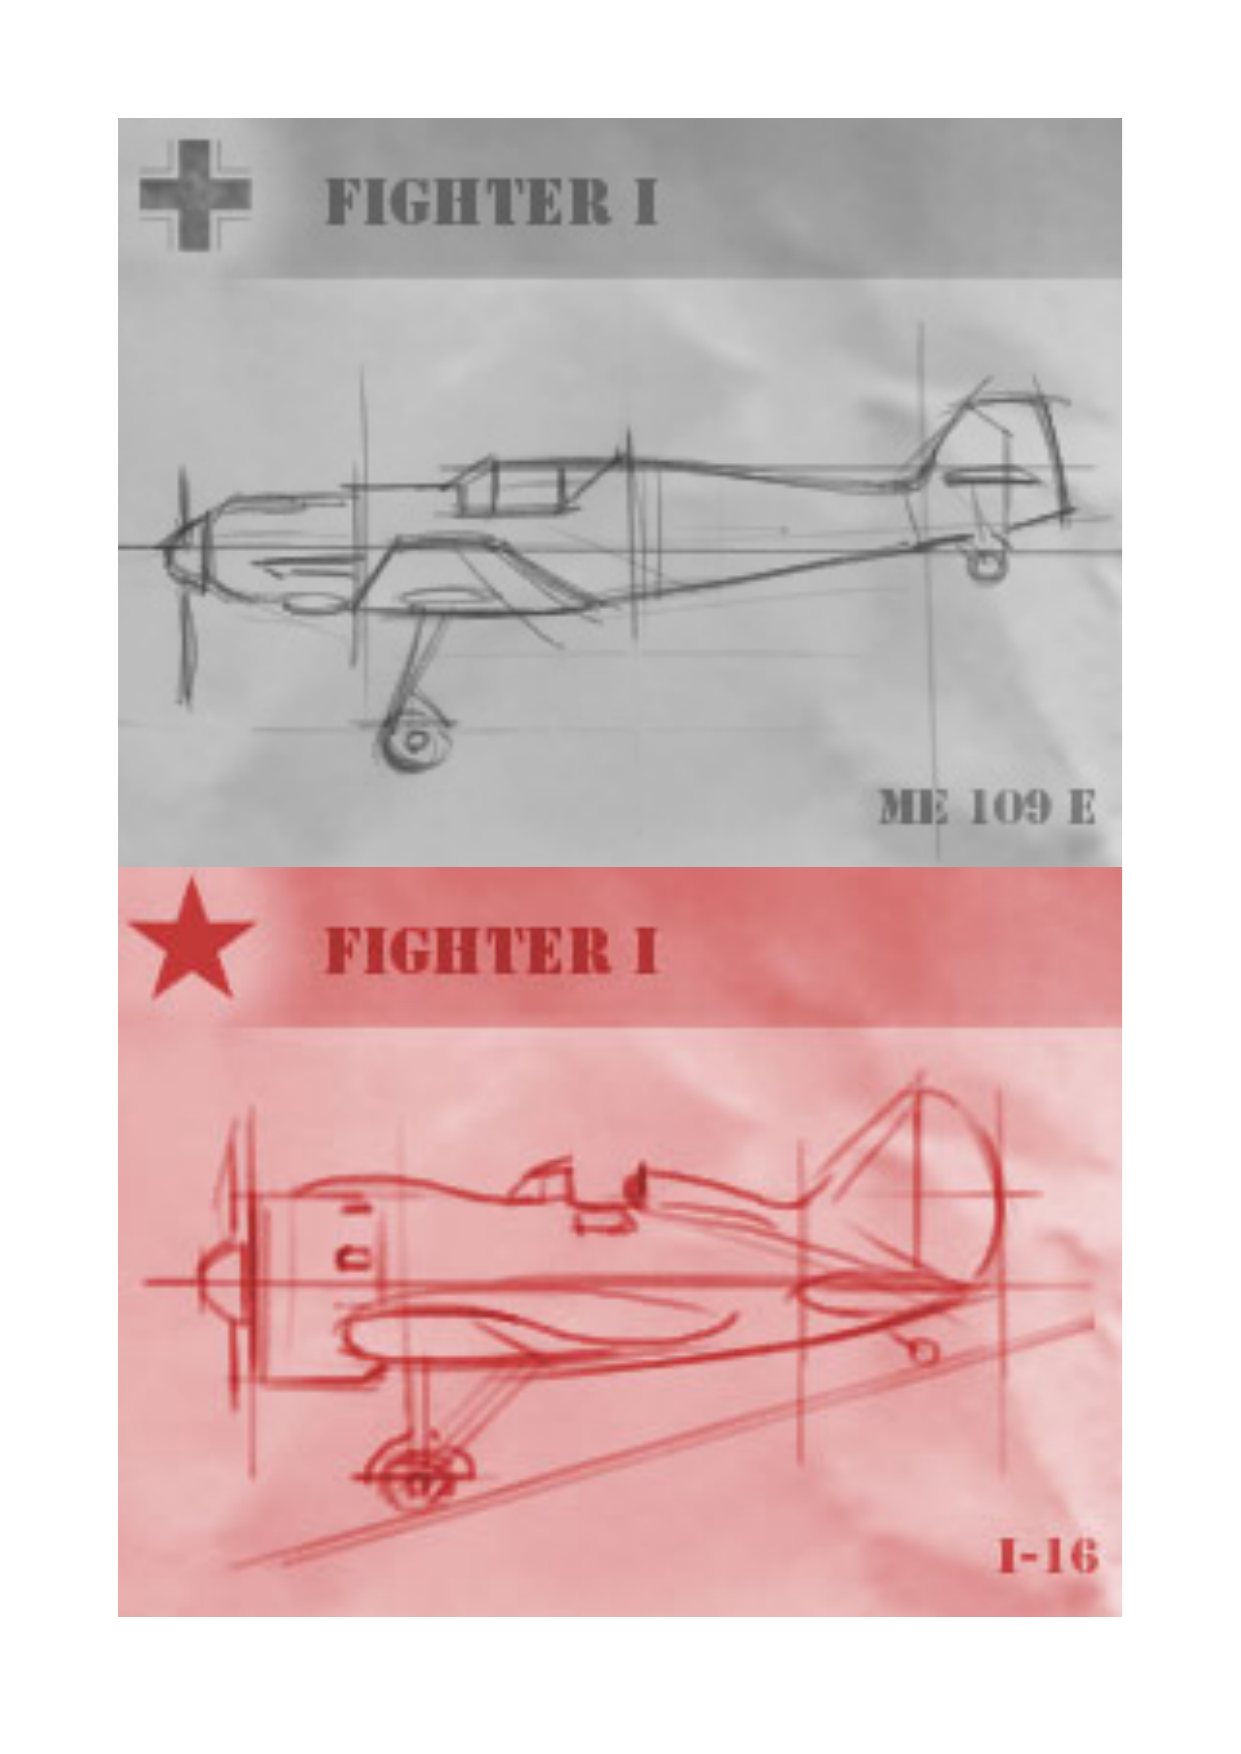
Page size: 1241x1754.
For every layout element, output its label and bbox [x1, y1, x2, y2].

picture [118, 118, 1123, 1617]
